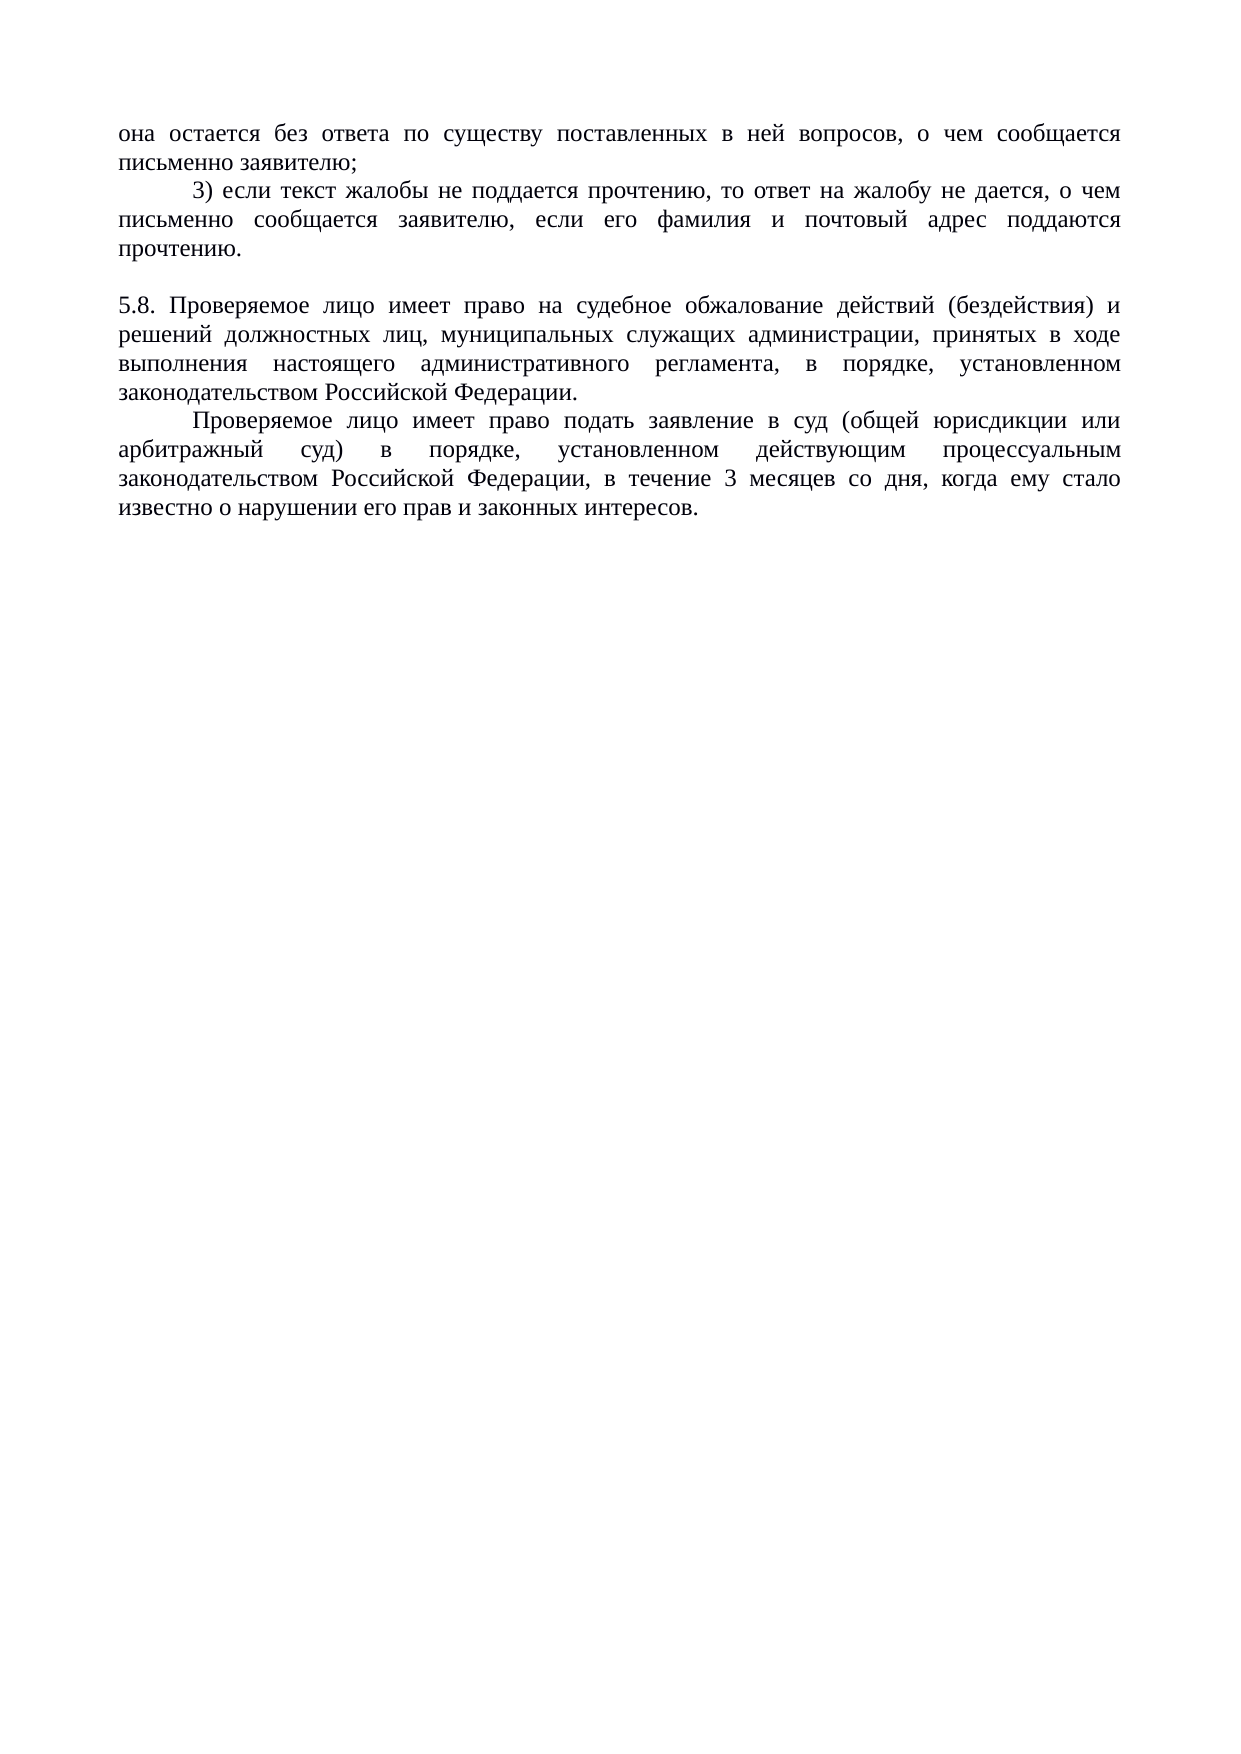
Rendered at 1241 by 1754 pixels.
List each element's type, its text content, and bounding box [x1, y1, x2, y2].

text 3) если текст жалобы не поддается прочтению, то ответ на жалобу не дается, о чем письменно сообщается заявителю, если его фамилия и почтовый адрес поддаются прочтению. [118, 176, 1122, 262]
text она остается без ответа по существу поставленных в ней вопросов, о чем сообщается письменно заявителю; [118, 118, 1122, 176]
text Проверяемое лицо имеет право подать заявление в суд (общей юрисдикции или арбитражный суд) в порядке, установленном действующим процессуальным законодательством Российской Федерации, в течение 3 месяцев со дня, когда ему стало известно о нарушении его прав и законных интересов. [118, 406, 1122, 521]
text 5.8. Проверяемое лицо имеет право на судебное обжалование действий (бездействия) и решений должностных лиц, муниципальных служащих администрации, принятых в ходе выполнения настоящего административного регламента, в порядке, установленном законодательством Российской Федерации. [118, 291, 1122, 406]
